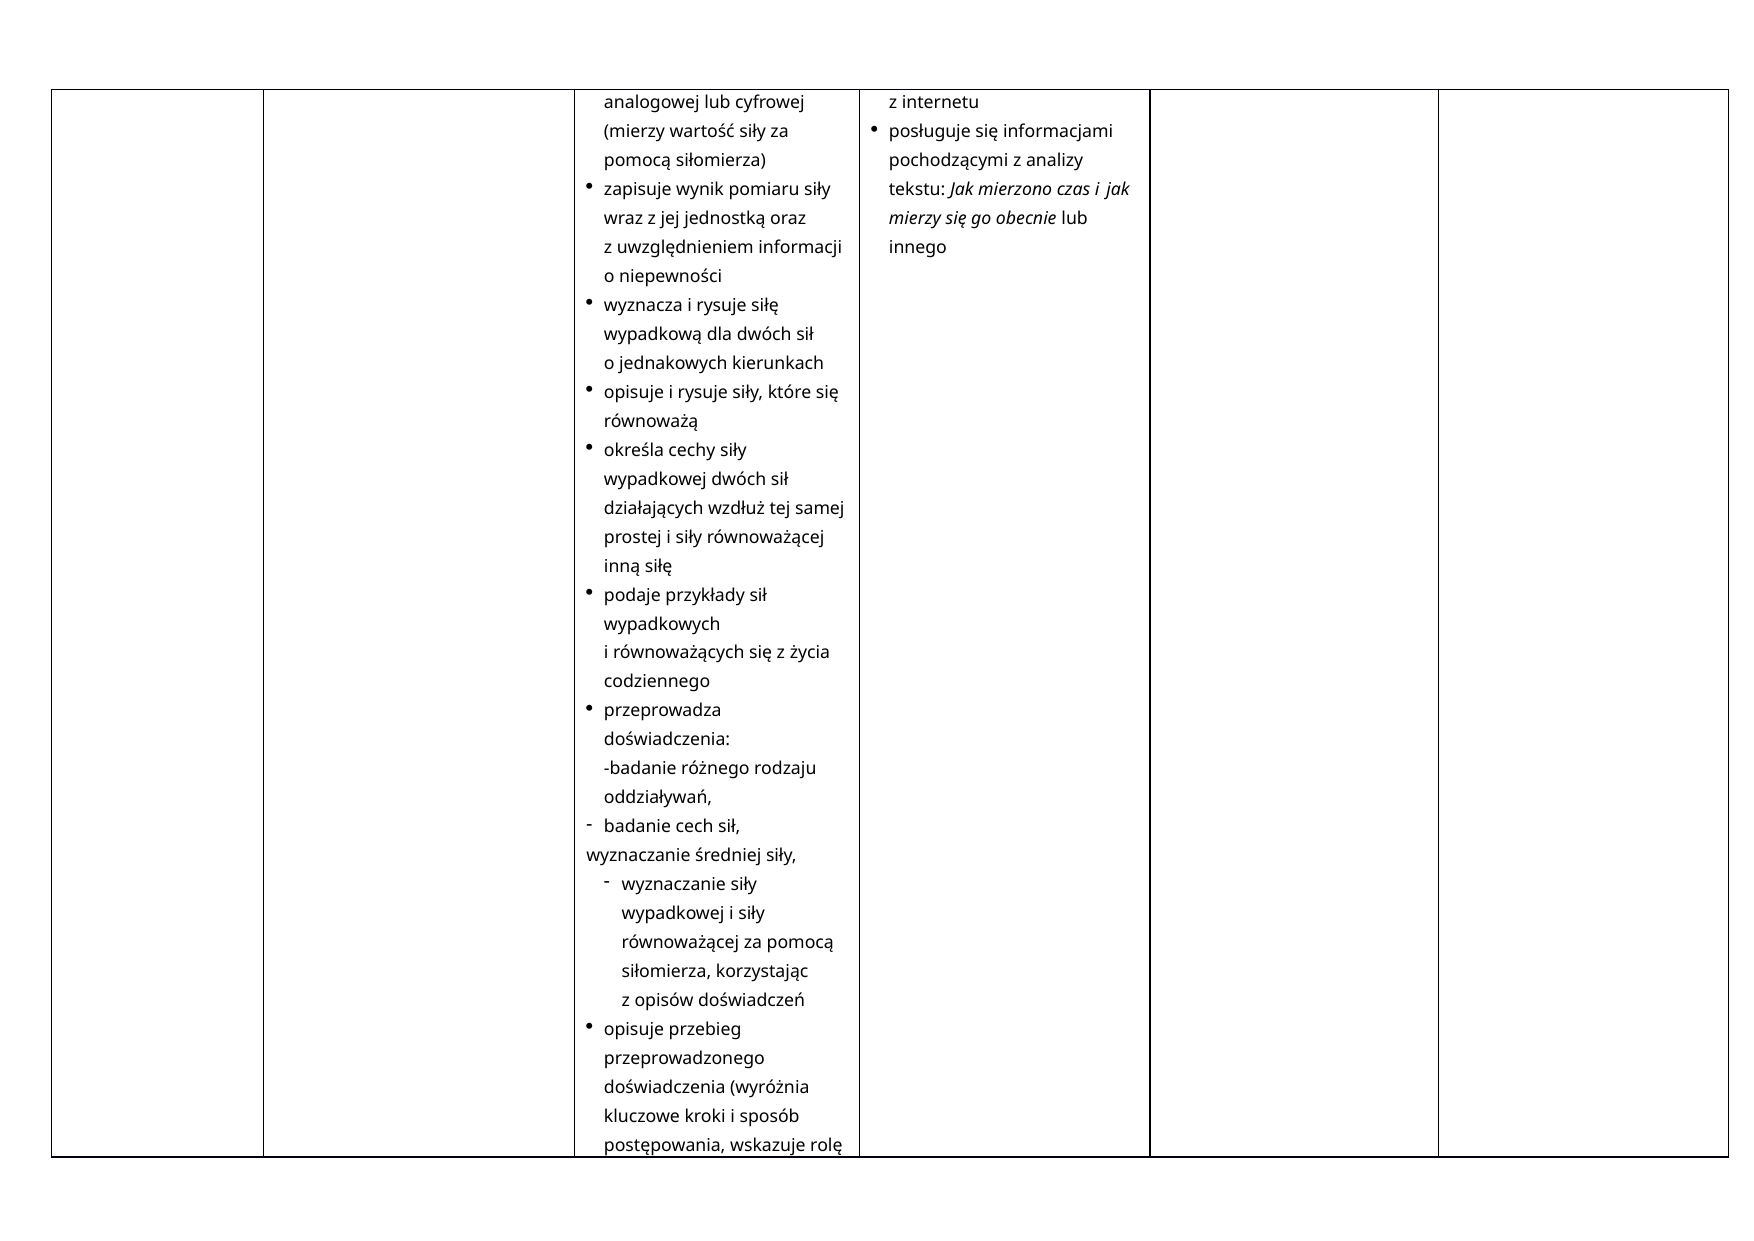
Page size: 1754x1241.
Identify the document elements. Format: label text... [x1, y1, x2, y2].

table_cell [1439, 90, 1728, 1156]
table_cell analogowej lub cyfrowej (mierzy wartość siły za pomocą siłomierza) zapisuje wynik pomiaru siły wraz z jej jednostką oraz z uwzględnieniem informacji o niepewności wyznacza i rysuje siłę wypadkową dla dwóch sił o jednakowych kierunkach opisuje i rysuje siły, które się równoważą określa cechy siły wypadkowej dwóch sił działających wzdłuż tej samej prostej i siły równoważącej inną siłę podaje przykłady sił wypadkowych i równoważących się z życia codziennego przeprowadza doświadczenia: -badanie różnego rodzaju oddziaływań, badanie cech sił, wyznaczanie średniej siły, wyznaczanie siły wypadkowej i siły równoważącej za pomocą siłomierza, korzystając z opisów doświadczeń opisuje przebieg przeprowadzonego doświadczenia (wyróżnia kluczowe kroki i sposób postępowania, wskazuje rolę [575, 90, 859, 1156]
table_cell [264, 90, 574, 1156]
table_cell podaje przykłady wielkości fizycznych wraz z ich jednostkami w układzie SI; zapisuje podstawowe wielkości fizyczne (posługując się odpowiednimi symbolami) wraz z jednostkami (długość, masa, temperatura, czas) szacuje rząd wielkości spodziewanego wyniku pomiaru, np. długości, czasu wskazuje czynniki istotne i nieistotne dla wyniku pomiaru lub doświadczenia posługuje się pojęciem niepewności pomiarowej; zapisuje wynik pomiaru wraz z jego jednostką oraz z uwzględnieniem informacji o niepewności wykonuje obliczenia i zapisuje wynik zgodnie z zasadami zaokrąglania oraz zachowaniem liczby cyfr znaczących wynikającej z dokładności pomiaru lub danych opisuje różne rodzaje oddziaływań wyjaśnia, na czym polega wzajemność oddziaływań porównuje siły na podstawie ich wektorów oblicza średnią siłę i zapisuje wynik zgodnie z zasadami zaokrąglania oraz zachowaniem liczby cyfr znaczących wynikającej z dokładności pomiaru lub danych buduje prosty siłomierz i wyznacza przy jego użyciu wartość siły, korzystając z opisu doświadczenia szacuje rząd wielkości spodziewanego wyniku pomiaru siły wyznacza i rysuje siłę wypadkową dla kilku sił o jednakowych kierunkach; określa jej cechy określa cechy siły wypadkowej kilku (więcej niż dwóch) sił działających wzdłuż tej samej prostej rozwiązuje zadania bardziej złożone, ale typowe dotyczące treści rozdziału: Pierwsze spotkanie z fizyką selekcjonuje informacje uzyskane z różnych źródeł, np. na lekcji, z podręcznika, z literatury popularnonaukowej, z internetu posługuje się informacjami pochodzącymi z analizy tekstu: Jak mierzono czas i jak mierzy się go obecnie lub innego [860, 90, 1149, 1156]
table_cell [52, 90, 263, 1156]
table_cell [1151, 90, 1438, 1156]
